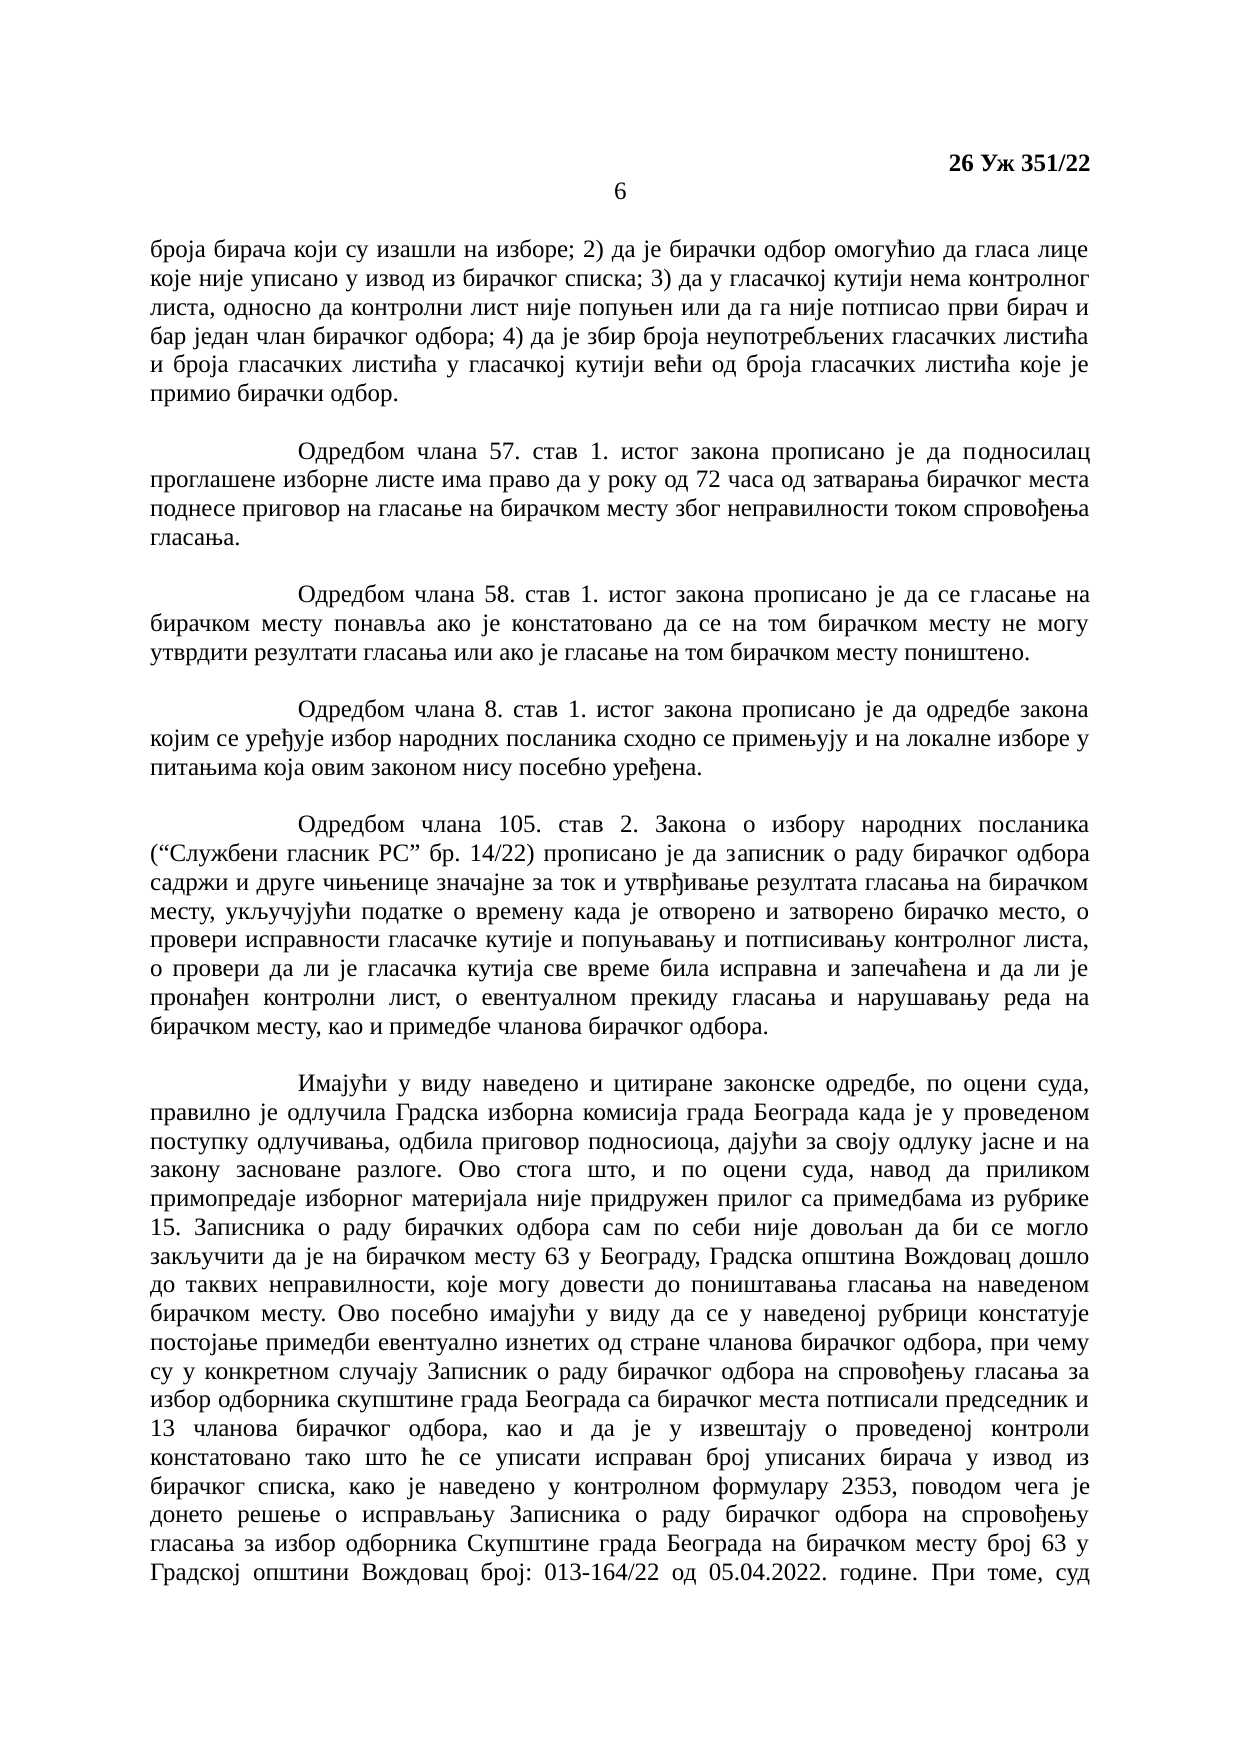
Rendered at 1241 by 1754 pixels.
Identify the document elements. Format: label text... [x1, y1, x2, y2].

text броја бирача који су изашли на изборе; 2) да је бирачки одбор омогућио да гласа лице које није уписано у извод из бирачког списка; 3) да у гласачкој кутији нема контролног листа, односно да контролни лист није попуњен или да га није потписао први бирач и бар један члан бирачког одбора; 4) да је збир броја неупотребљених гласачких листића и броја гласачких листића у гласачкој кутији већи од броја гласачких листића које је примио бирачки одбор. [150, 234, 1090, 407]
text Одредбом члана 57. став 1. истог закона прописано је да подносилац проглашене изборне листе има право да у року од 72 часа од затварања бирачког места поднесе приговор на гласање на бирачком месту због неправилности током спровођења гласања. [150, 436, 1090, 551]
text Одредбом члана 8. став 1. истог закона прописано је да одредбе закона којим се уређује избор народних посланика сходно се примењују и на локалне изборе у питањима која овим законом нису посебно уређена. [150, 694, 1090, 781]
text Одредбом члана 58. став 1. истог закона прописано је да се гласање на бирачком месту понавља ако је констатовано да се на том бирачком месту не могу утврдити резултати гласања или ако је гласање на том бирачком месту поништено. [150, 579, 1090, 666]
text Одредбом члана 105. став 2. Закона о избору народних посланика (“Службени гласник РС” бр. 14/22) прописано је да записник о раду бирачког одбора садржи и друге чињенице значајне за ток и утврђивање резултата гласања на бирачком месту, укључујући податке о времену када је отворено и затворено бирачко место, о провери исправности гласачке кутије и попуњавању и потписивању контролног листа, о провери да ли је гласачка кутија све време била исправна и запечаћена и да ли је пронађен контролни лист, о евентуалном прекиду гласања и нарушавању реда на бирачком месту, као и примедбе чланова бирачког одбора. [150, 809, 1090, 1039]
text Имајући у виду наведено и цитиране законске одредбе, по оцени суда, правилно је одлучила Градска изборна комисија града Београда када је у проведеном поступку одлучивања, одбила приговор подносиоца, дајући за своју одлуку јасне и на закону засноване разлоге. Ово стога што, и по оцени суда, навод да приликом примопредаје изборног материјала није придружен прилог са примедбама из рубрике 15. Записника о раду бирачких одбора сам по себи није довољан да би се могло закључити да је на бирачком месту 63 у Београду, Градска општина Вождовац дошло до таквих неправилности, које могу довести до поништавања гласања на наведеном бирачком месту. Ово посебно имајући у виду да се у наведеној рубрици констатује постојање примедби евентуално изнетих од стране чланова бирачког одбора, при чему су у конкретном случају Записник о раду бирачког одбора на спровођењу гласања за избор одборника скупштине града Београда са бирачког места потписали председник и 13 чланова бирачког одбора, као и да је у извештају о проведеној контроли констатовано тако што ће се уписати исправан број уписаних бирача у извод из бирачког списка, како је наведено у контролном формулару 2353, поводом чега је донето решење о исправљању Записника о раду бирачког одбора на спровођењу гласања за избор одборника Скупштине града Београда на бирачком месту број 63 у Градској општини Вождовац број: 013-164/22 од 05.04.2022. године. При томе, суд [150, 1068, 1090, 1586]
